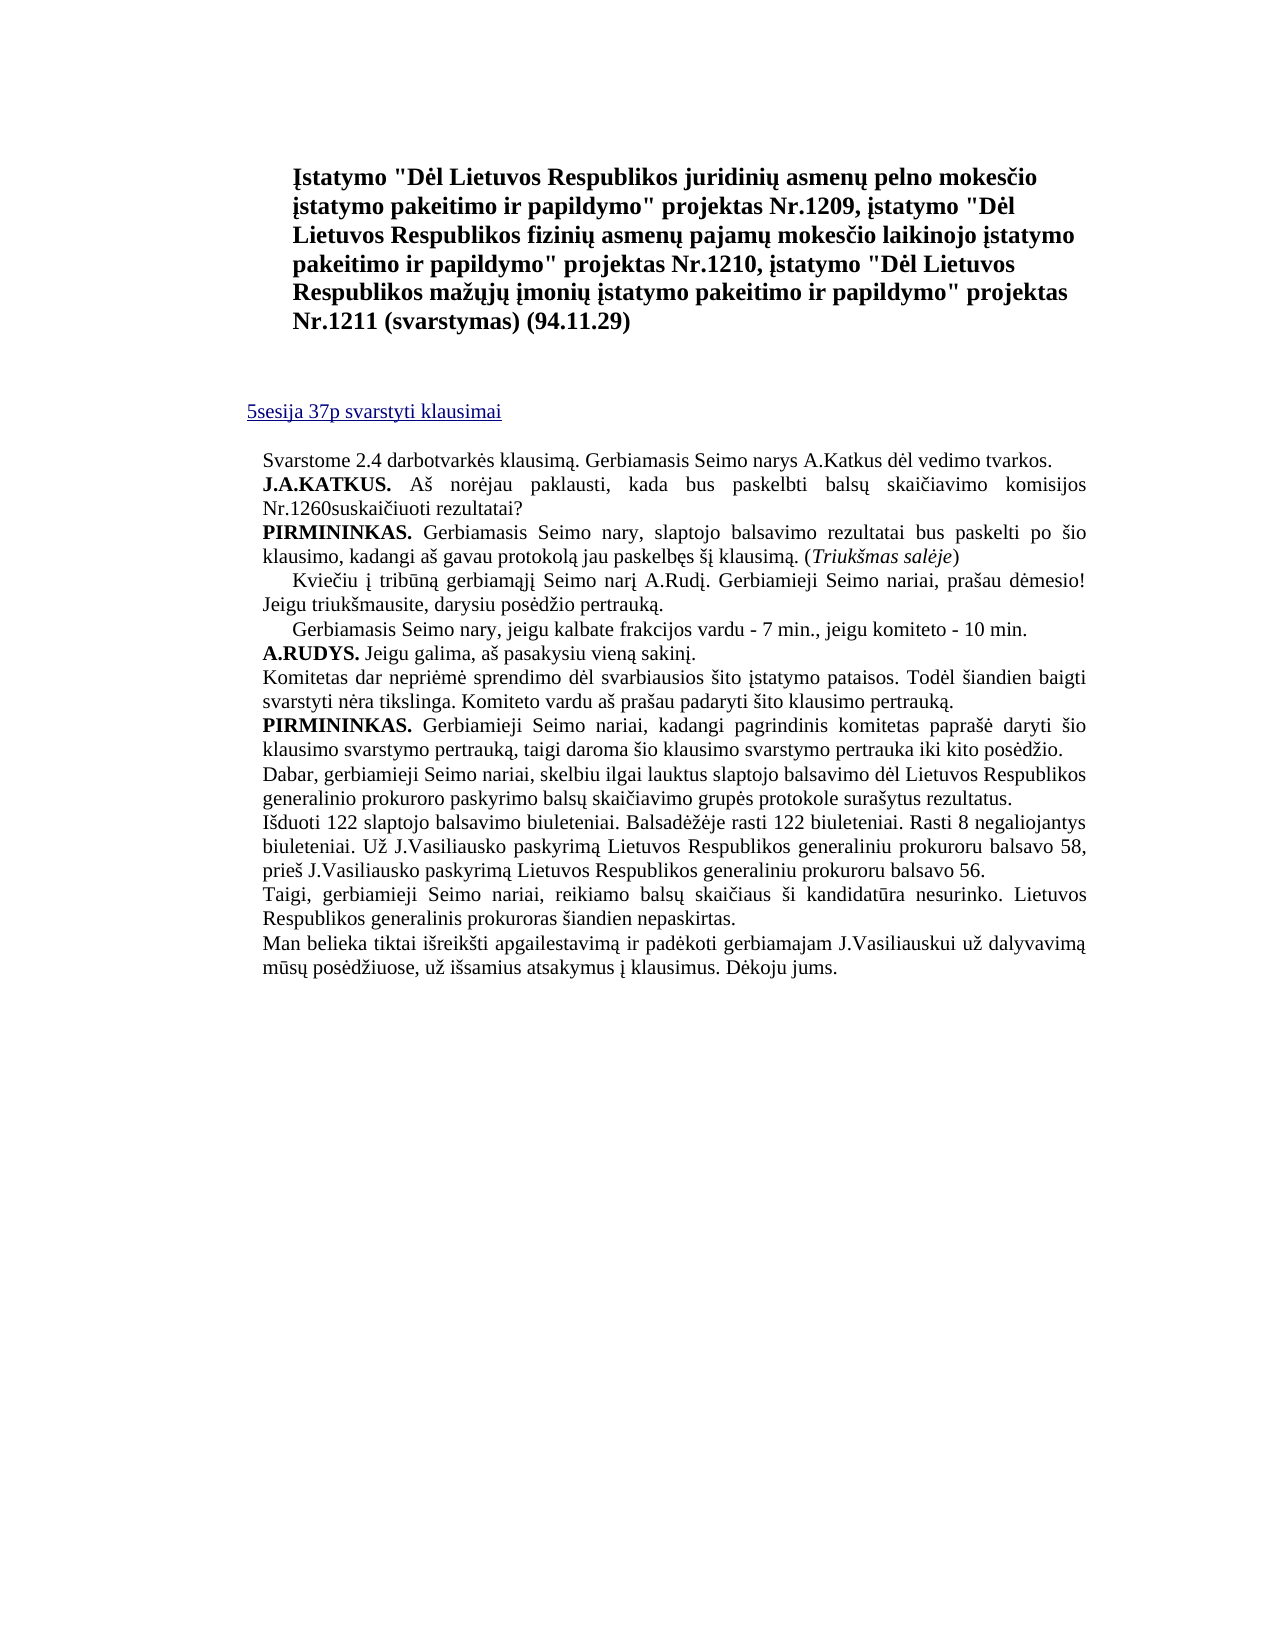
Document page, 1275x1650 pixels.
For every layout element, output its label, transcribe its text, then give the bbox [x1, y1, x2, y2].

text Išduoti 122 slaptojo balsavimo biuleteniai. Balsadėžėje rasti 122 biuleteniai. Rasti 8 negaliojantys biuleteniai. Už J.Vasiliausko paskyrimą Lietuvos Respublikos generaliniu prokuroru balsavo 58, prieš J.Vasiliausko paskyrimą Lietuvos Respublikos generaliniu prokuroru balsavo 56. [262, 810, 1087, 882]
text PIRMININKAS. Gerbiamieji Seimo nariai, kadangi pagrindinis komitetas paprašė daryti šio klausimo svarstymo pertrauką, taigi daroma šio klausimo svarstymo pertrauka iki kito posėdžio. [262, 713, 1087, 761]
text PIRMININKAS. Gerbiamasis Seimo nary, slaptojo balsavimo rezultatai bus paskelti po šio klausimo, kadangi aš gavau protokolą jau paskelbęs šį klausimą. (Triukšmas salėje) [262, 520, 1087, 568]
text Man belieka tiktai išreikšti apgailestavimą ir padėkoti gerbiamajam J.Vasiliauskui už dalyvavimą mūsų posėdžiuose, už išsamius atsakymus į klausimus. Dėkoju jums. [262, 931, 1087, 979]
text Įstatymo "Dėl Lietuvos Respublikos juridinių asmenų pelno mokesčio įstatymo pakeitimo ir papildymo" projektas Nr.1209, įstatymo "Dėl Lietuvos Respublikos fizinių asmenų pajamų mokesčio laikinojo įstatymo pakeitimo ir papildymo" projektas Nr.1210, įstatymo "Dėl Lietuvos Respublikos mažųjų įmonių įstatymo pakeitimo ir papildymo" projektas Nr.1211 (svarstymas) (94.11.29) [292, 162, 1087, 335]
text 5sesija 37p svarstyti klausimai [247, 399, 1087, 423]
text A.RUDYS. Jeigu galima, aš pasakysiu vieną sakinį. [262, 641, 1087, 665]
text Svarstome 2.4 darbotvarkės klausimą. Gerbiamasis Seimo narys A.Katkus dėl vedimo tvarkos. [262, 447, 1087, 472]
text Komitetas dar nepriėmė sprendimo dėl svarbiausios šito įstatymo pataisos. Todėl šiandien baigti svarstyti nėra tikslinga. Komiteto vardu aš prašau padaryti šito klausimo pertrauką. [262, 665, 1087, 713]
text Gerbiamasis Seimo nary, jeigu kalbate frakcijos vardu - 7 min., jeigu komiteto - 10 min. [262, 616, 1087, 641]
text Dabar, gerbiamieji Seimo nariai, skelbiu ilgai lauktus slaptojo balsavimo dėl Lietuvos Respublikos generalinio prokuroro paskyrimo balsų skaičiavimo grupės protokole surašytus rezultatus. [262, 762, 1087, 810]
text J.A.KATKUS. Aš norėjau paklausti, kada bus paskelbti balsų skaičiavimo komisijos Nr.1260suskaičiuoti rezultatai? [262, 472, 1087, 520]
text Kviečiu į tribūną gerbiamąjį Seimo narį A.Rudį. Gerbiamieji Seimo nariai, prašau dėmesio! Jeigu triukšmausite, darysiu posėdžio pertrauką. [262, 568, 1087, 616]
text Taigi, gerbiamieji Seimo nariai, reikiamo balsų skaičiaus ši kandidatūra nesurinko. Lietuvos Respublikos generalinis prokuroras šiandien nepaskirtas. [262, 882, 1087, 930]
